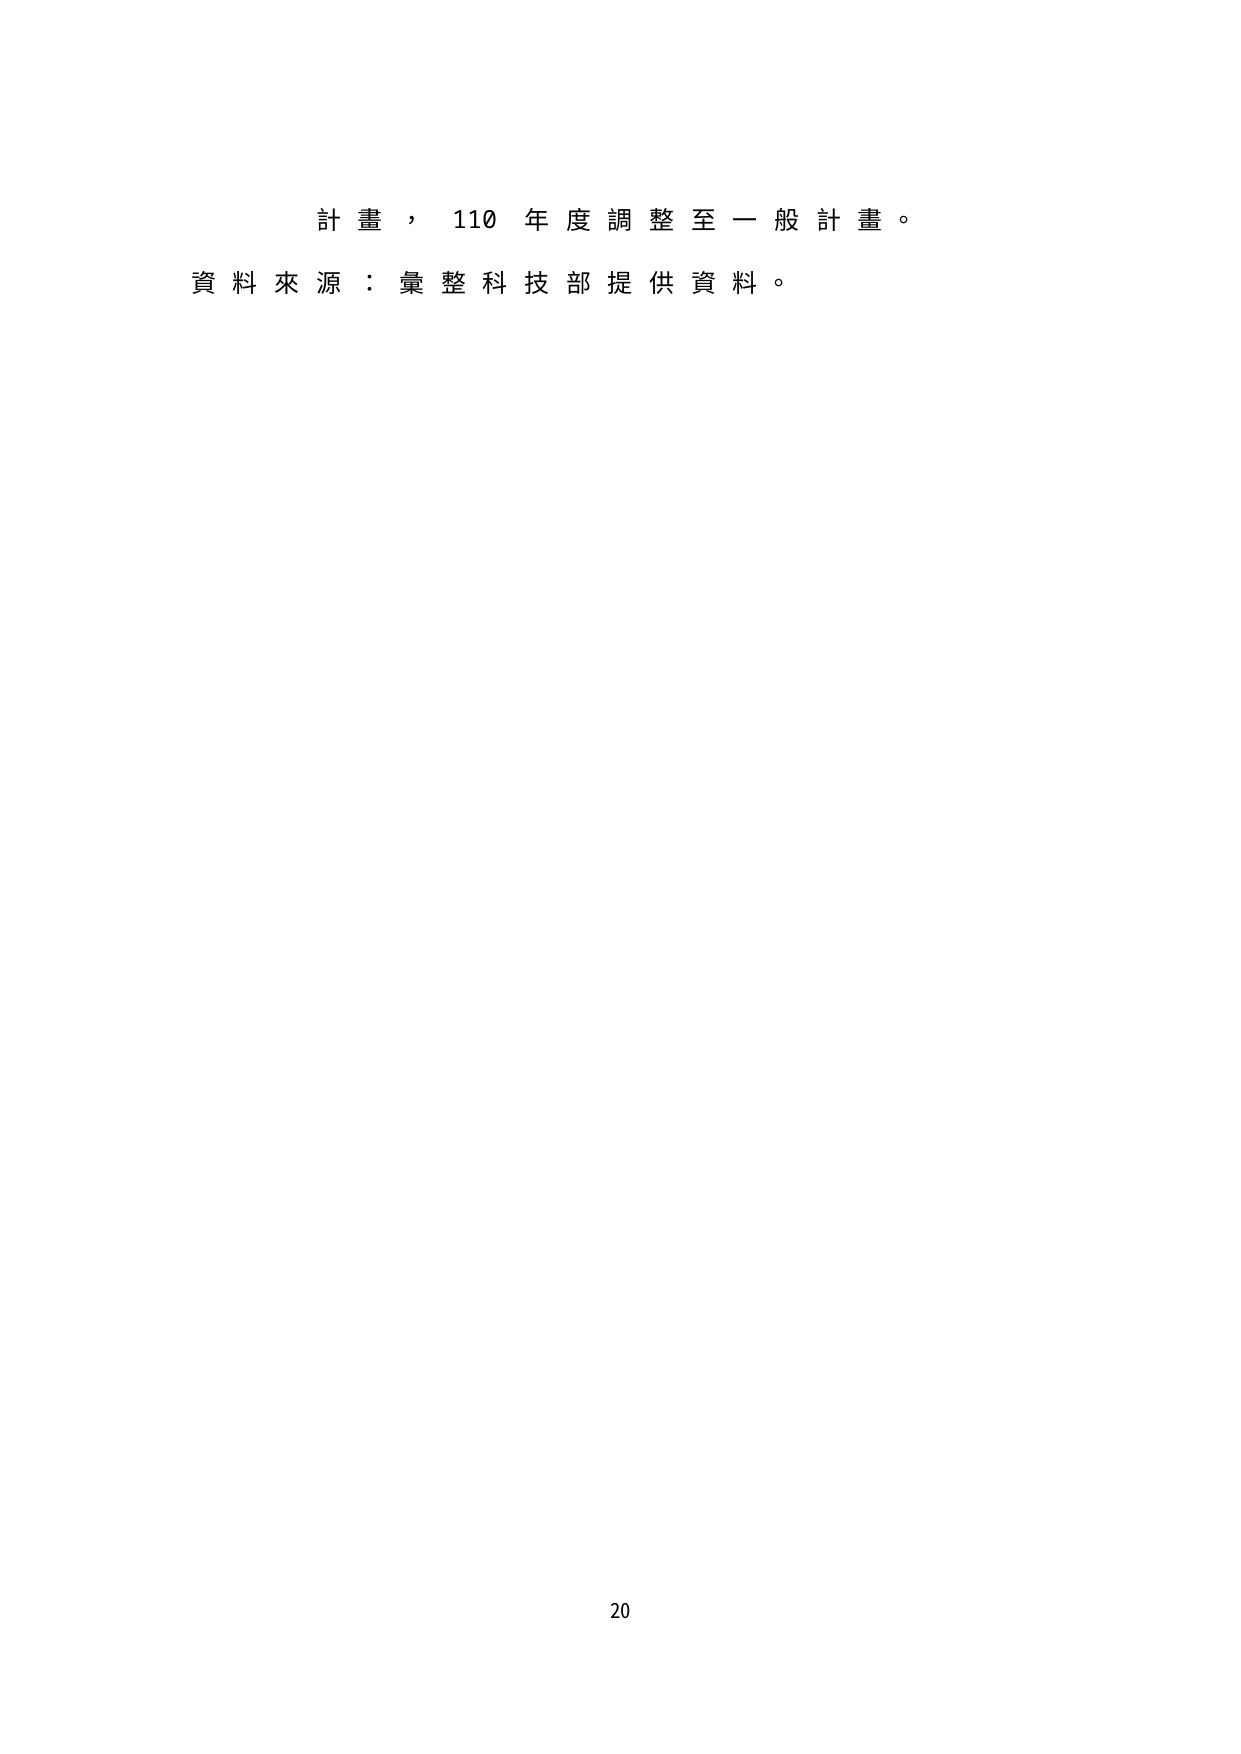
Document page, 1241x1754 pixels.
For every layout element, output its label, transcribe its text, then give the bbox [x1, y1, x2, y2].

text 計畫，110年度調整至一般計畫。 [183, 177, 1058, 240]
text 資料來源：彙整科技部提供資料。 [183, 240, 1058, 302]
